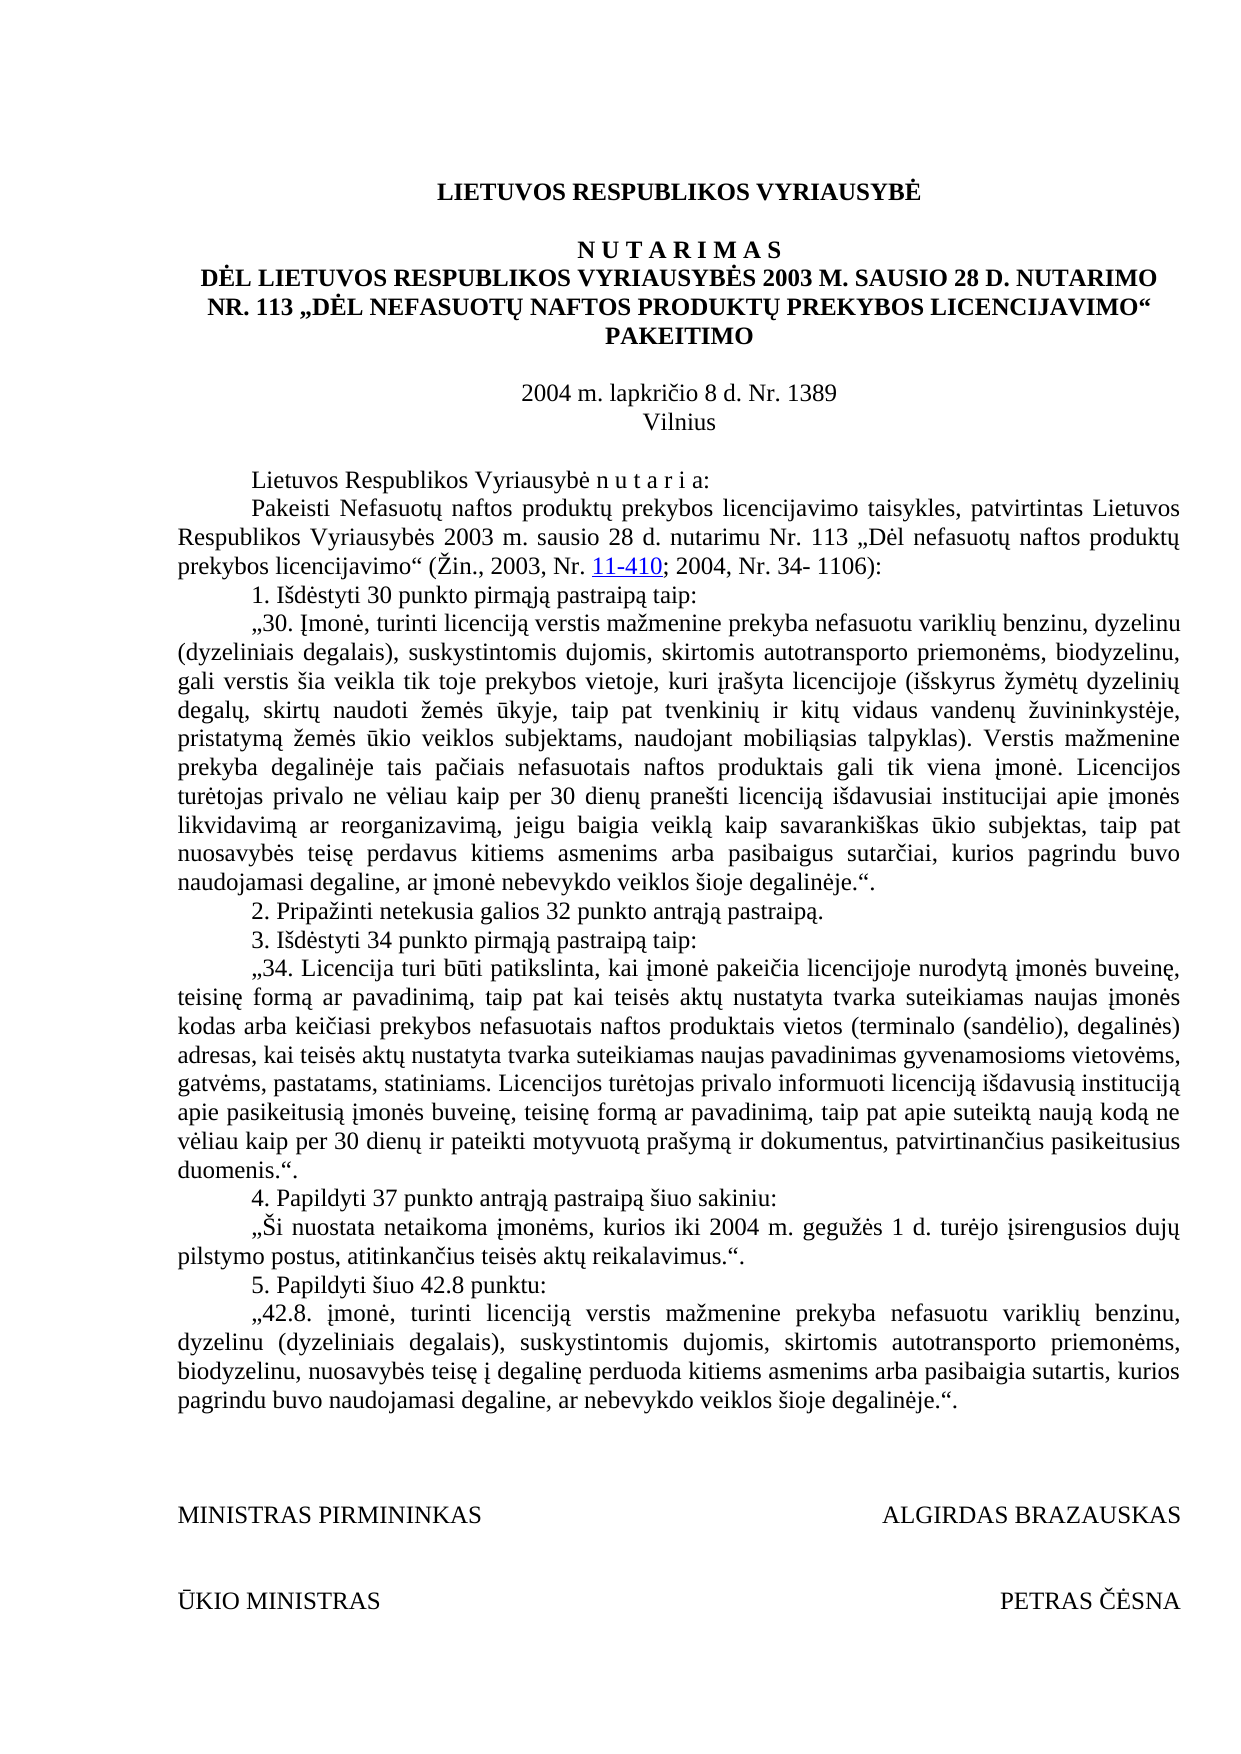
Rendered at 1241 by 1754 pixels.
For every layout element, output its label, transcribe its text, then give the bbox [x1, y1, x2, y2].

text Vilnius [177, 407, 1181, 436]
text ŪKIO MINISTRAS PETRAS ČĖSNA [177, 1586, 1181, 1615]
text Lietuvos Respublikos Vyriausybė nutaria: [177, 465, 1181, 493]
text 1. Išdėstyti 30 punkto pirmąją pastraipą taip: [177, 580, 1181, 608]
text „34. Licencija turi būti patikslinta, kai įmonė pakeičia licencijoje nurodytą įmonės buveinę, teisinę formą ar pavadinimą, taip pat kai teisės aktų nustatyta tvarka suteikiamas naujas įmonės kodas arba keičiasi prekybos nefasuotais naftos produktais vietos (terminalo (sandėlio), degalinės) adresas, kai teisės aktų nustatyta tvarka suteikiamas naujas pavadinimas gyvenamosioms vietovėms, gatvėms, pastatams, statiniams. Licencijos turėtojas privalo informuoti licenciją išdavusią instituciją apie pasikeitusią įmonės buveinę, teisinę formą ar pavadinimą, taip pat apie suteiktą naują kodą ne vėliau kaip per 30 dienų ir pateikti motyvuotą prašymą ir dokumentus, patvirtinančius pasikeitusius duomenis.“. [177, 953, 1181, 1183]
text 4. Papildyti 37 punkto antrąją pastraipą šiuo sakiniu: [177, 1183, 1181, 1212]
text LIETUVOS RESPUBLIKOS VYRIAUSYBĖ [177, 177, 1181, 206]
text MINISTRAS PIRMININKAS ALGIRDAS BRAZAUSKAS [177, 1500, 1181, 1528]
text „30. Įmonė, turinti licenciją verstis mažmenine prekyba nefasuotu variklių benzinu, dyzelinu (dyzeliniais degalais), suskystintomis dujomis, skirtomis autotransporto priemonėms, biodyzelinu, gali verstis šia veikla tik toje prekybos vietoje, kuri įrašyta licencijoje (išskyrus žymėtų dyzelinių degalų, skirtų naudoti žemės ūkyje, taip pat tvenkinių ir kitų vidaus vandenų žuvininkystėje, pristatymą žemės ūkio veiklos subjektams, naudojant mobiliąsias talpyklas). Verstis mažmenine prekyba degalinėje tais pačiais nefasuotais naftos produktais gali tik viena įmonė. Licencijos turėtojas privalo ne vėliau kaip per 30 dienų pranešti licenciją išdavusiai institucijai apie įmonės likvidavimą ar reorganizavimą, jeigu baigia veiklą kaip savarankiškas ūkio subjektas, taip pat nuosavybės teisę perdavus kitiems asmenims arba pasibaigus sutarčiai, kurios pagrindu buvo naudojamasi degaline, ar įmonė nebevykdo veiklos šioje degalinėje.“. [177, 608, 1181, 896]
text Pakeisti Nefasuotų naftos produktų prekybos licencijavimo taisykles, patvirtintas Lietuvos Respublikos Vyriausybės 2003 m. sausio 28 d. nutarimu Nr. 113 „Dėl nefasuotų naftos produktų prekybos licencijavimo“ (Žin., 2003, Nr. 11-410; 2004, Nr. 34- 1106): [177, 493, 1181, 580]
text 2004 m. lapkričio 8 d. Nr. 1389 [177, 378, 1181, 407]
text 5. Papildyti šiuo 42.8 punktu: [177, 1270, 1181, 1298]
text „42.8. įmonė, turinti licenciją verstis mažmenine prekyba nefasuotu variklių benzinu, dyzelinu (dyzeliniais degalais), suskystintomis dujomis, skirtomis autotransporto priemonėms, biodyzelinu, nuosavybės teisę į degalinę perduoda kitiems asmenims arba pasibaigia sutartis, kurios pagrindu buvo naudojamasi degaline, ar nebevykdo veiklos šioje degalinėje.“. [177, 1298, 1181, 1413]
text DĖL LIETUVOS RESPUBLIKOS VYRIAUSYBĖS 2003 M. SAUSIO 28 D. NUTARIMO NR. 113 „DĖL NEFASUOTŲ NAFTOS PRODUKTŲ PREKYBOS LICENCIJAVIMO“ PAKEITIMO [177, 263, 1181, 350]
text „Ši nuostata netaikoma įmonėms, kurios iki 2004 m. gegužės 1 d. turėjo įsirengusios dujų pilstymo postus, atitinkančius teisės aktų reikalavimus.“. [177, 1212, 1181, 1270]
text 3. Išdėstyti 34 punkto pirmąją pastraipą taip: [177, 925, 1181, 953]
text N U T A R I M A S [177, 235, 1181, 263]
text 2. Pripažinti netekusia galios 32 punkto antrąją pastraipą. [177, 896, 1181, 925]
